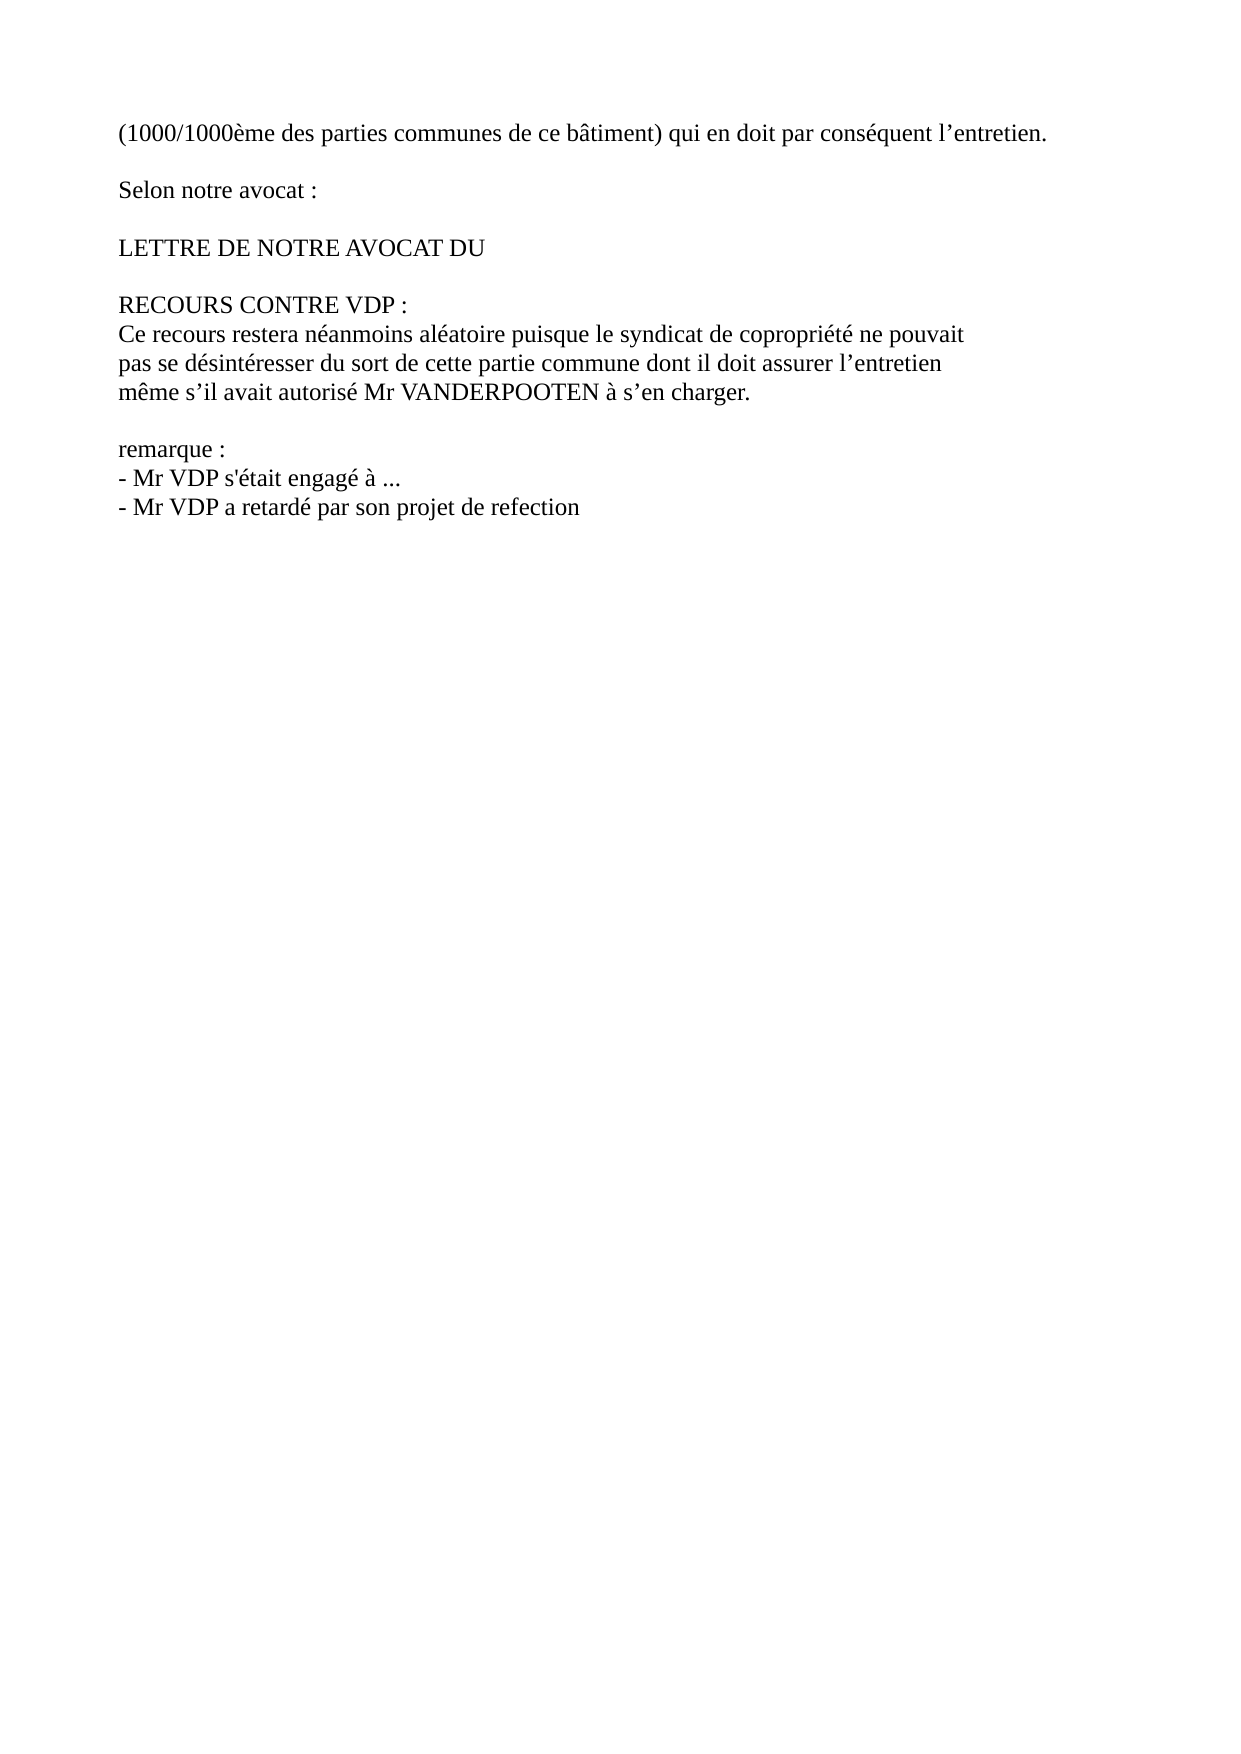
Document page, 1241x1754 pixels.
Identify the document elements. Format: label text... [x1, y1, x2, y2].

text Ce recours restera néanmoins aléatoire puisque le syndicat de copropriété ne pouvait [118, 319, 1122, 348]
text pas se désintéresser du sort de cette partie commune dont il doit assurer l’entretien [118, 348, 1122, 377]
text LETTRE DE NOTRE AVOCAT DU [118, 233, 1122, 262]
text même s’il avait autorisé Mr VANDERPOOTEN à s’en charger. [118, 377, 1122, 406]
text RECOURS CONTRE VDP : [118, 291, 1122, 319]
text Selon notre avocat : [118, 176, 1122, 204]
text (1000/1000ème des parties communes de ce bâtiment) qui en doit par conséquent l’entretien. [118, 118, 1122, 147]
text - Mr VDP s'était engagé à ... [118, 463, 1122, 492]
text remarque : [118, 434, 1122, 463]
text - Mr VDP a retardé par son projet de refection [118, 492, 1122, 521]
